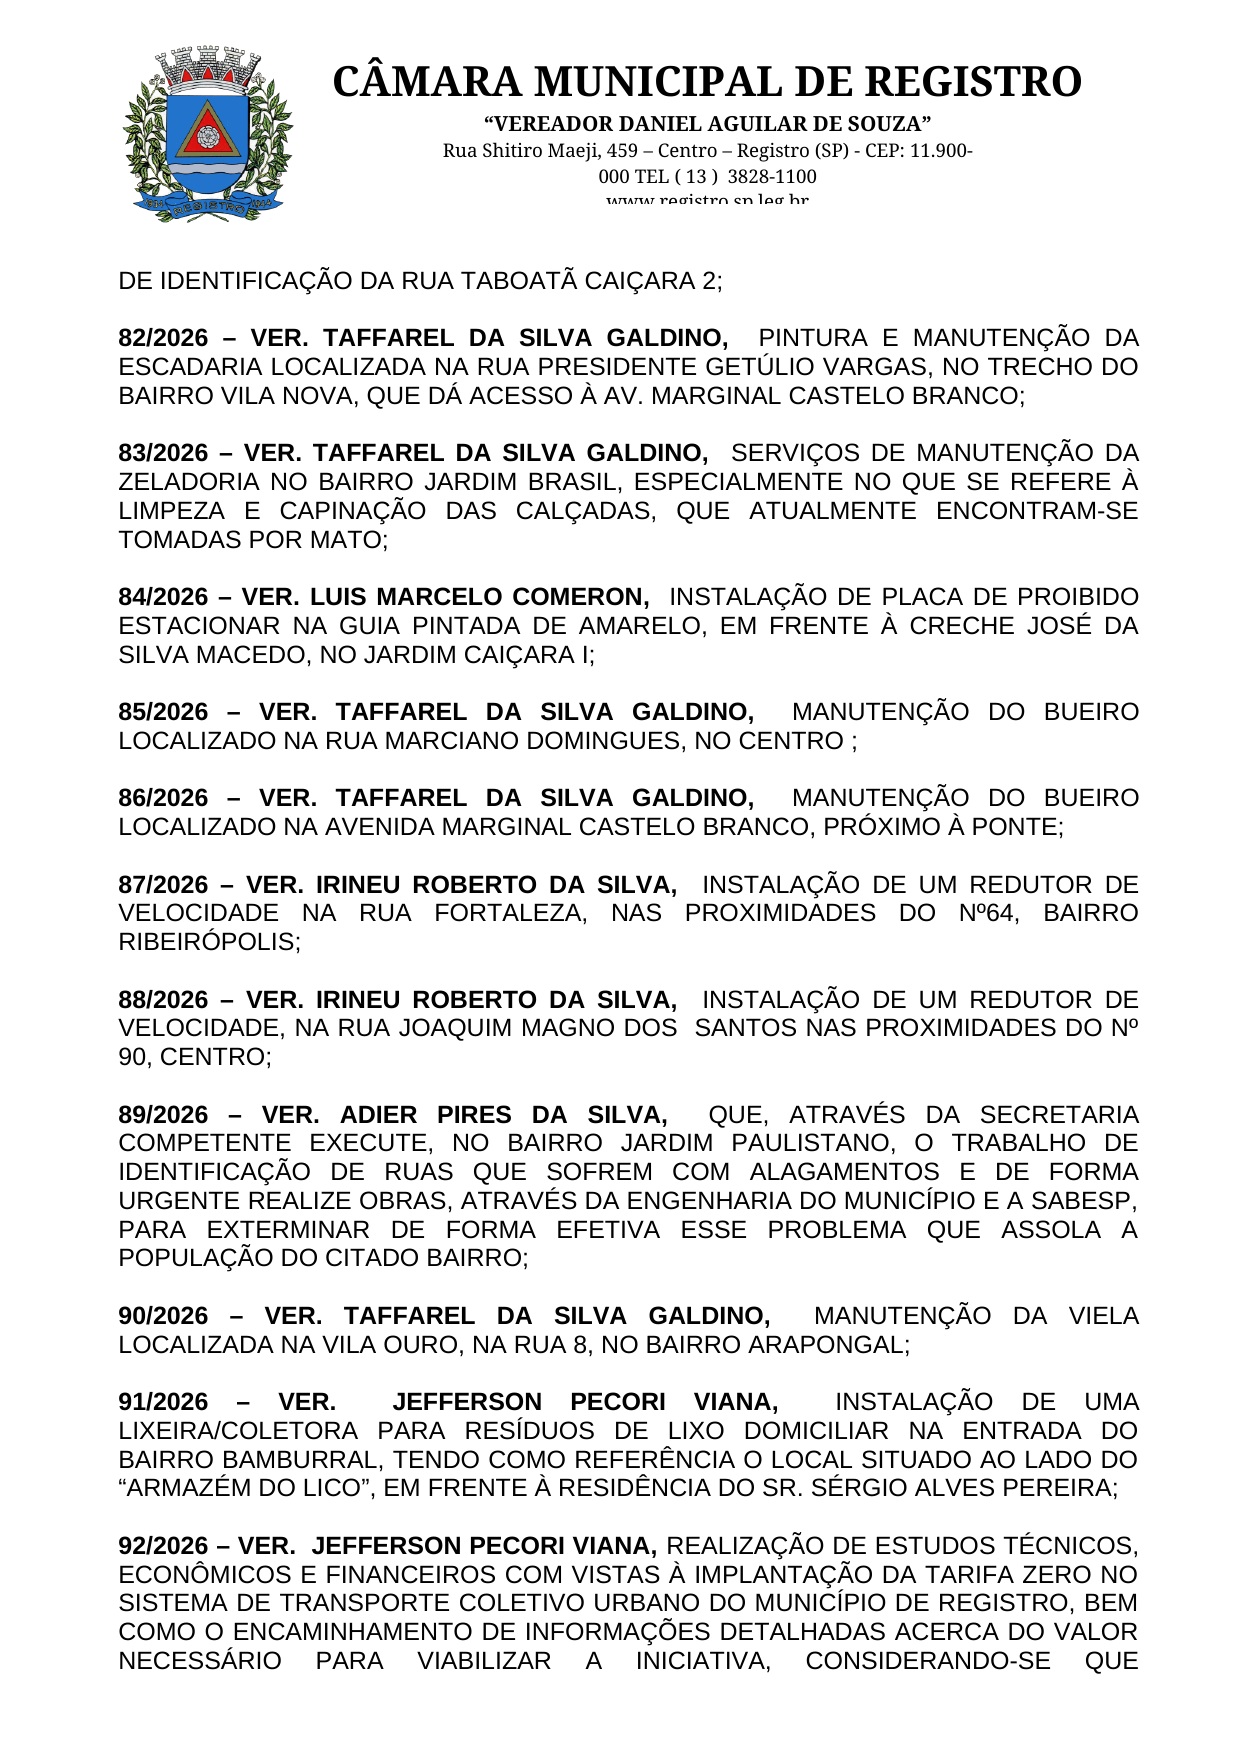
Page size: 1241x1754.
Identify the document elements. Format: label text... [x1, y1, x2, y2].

text 84/2026 – VER. LUIS MARCELO COMERON, INSTALAÇÃO DE PLACA DE PROIBIDO ESTACIONAR NA GUIA PINTADA DE AMARELO, EM FRENTE À CRECHE JOSÉ DA SILVA MACEDO, NO JARDIM CAIÇARA I; [118, 582, 1140, 668]
text 83/2026 – VER. TAFFAREL DA SILVA GALDINO, SERVIÇOS DE MANUTENÇÃO DA ZELADORIA NO BAIRRO JARDIM BRASIL, ESPECIALMENTE NO QUE SE REFERE À LIMPEZA E CAPINAÇÃO DAS CALÇADAS, QUE ATUALMENTE ENCONTRAM-SE TOMADAS POR MATO; [118, 438, 1140, 553]
text 88/2026 – VER. IRINEU ROBERTO DA SILVA, INSTALAÇÃO DE UM REDUTOR DE VELOCIDADE, NA RUA JOAQUIM MAGNO DOS SANTOS NAS PROXIMIDADES DO Nº 90, CENTRO; [118, 984, 1140, 1071]
text 90/2026 – VER. TAFFAREL DA SILVA GALDINO, MANUTENÇÃO DA VIELA LOCALIZADA NA VILA OURO, NA RUA 8, NO BAIRRO ARAPONGAL; [118, 1301, 1140, 1358]
text 82/2026 – VER. TAFFAREL DA SILVA GALDINO, PINTURA E MANUTENÇÃO DA ESCADARIA LOCALIZADA NA RUA PRESIDENTE GETÚLIO VARGAS, NO TRECHO DO BAIRRO VILA NOVA, QUE DÁ ACESSO À AV. MARGINAL CASTELO BRANCO; [118, 323, 1140, 409]
text 86/2026 – VER. TAFFAREL DA SILVA GALDINO, MANUTENÇÃO DO BUEIRO LOCALIZADO NA AVENIDA MARGINAL CASTELO BRANCO, PRÓXIMO À PONTE; [118, 783, 1140, 841]
text DE IDENTIFICAÇÃO DA RUA TABOATÃ CAIÇARA 2; [118, 266, 1140, 294]
text 91/2026 – VER. JEFFERSON PECORI VIANA, INSTALAÇÃO DE UMA LIXEIRA/COLETORA PARA RESÍDUOS DE LIXO DOMICILIAR NA ENTRADA DO BAIRRO BAMBURRAL, TENDO COMO REFERÊNCIA O LOCAL SITUADO AO LADO DO “ARMAZÉM DO LICO”, EM FRENTE À RESIDÊNCIA DO SR. SÉRGIO ALVES PEREIRA; [118, 1387, 1140, 1502]
text 87/2026 – VER. IRINEU ROBERTO DA SILVA, INSTALAÇÃO DE UM REDUTOR DE VELOCIDADE NA RUA FORTALEZA, NAS PROXIMIDADES DO Nº64, BAIRRO RIBEIRÓPOLIS; [118, 869, 1140, 956]
picture [118, 39, 298, 228]
text 85/2026 – VER. TAFFAREL DA SILVA GALDINO, MANUTENÇÃO DO BUEIRO LOCALIZADO NA RUA MARCIANO DOMINGUES, NO CENTRO ; [118, 697, 1140, 754]
text 92/2026 – VER. JEFFERSON PECORI VIANA, REALIZAÇÃO DE ESTUDOS TÉCNICOS, ECONÔMICOS E FINANCEIROS COM VISTAS À IMPLANTAÇÃO DA TARIFA ZERO NO SISTEMA DE TRANSPORTE COLETIVO URBANO DO MUNICÍPIO DE REGISTRO, BEM COMO O ENCAMINHAMENTO DE INFORMAÇÕES DETALHADAS ACERCA DO VALOR NECESSÁRIO PARA VIABILIZAR A INICIATIVA, CONSIDERANDO-SE QUE [118, 1531, 1140, 1674]
text 89/2026 – VER. ADIER PIRES DA SILVA, QUE, ATRAVÉS DA SECRETARIA COMPETENTE EXECUTE, NO BAIRRO JARDIM PAULISTANO, O TRABALHO DE IDENTIFICAÇÃO DE RUAS QUE SOFREM COM ALAGAMENTOS E DE FORMA URGENTE REALIZE OBRAS, ATRAVÉS DA ENGENHARIA DO MUNICÍPIO E A SABESP, PARA EXTERMINAR DE FORMA EFETIVA ESSE PROBLEMA QUE ASSOLA A POPULAÇÃO DO CITADO BAIRRO; [118, 1099, 1140, 1272]
